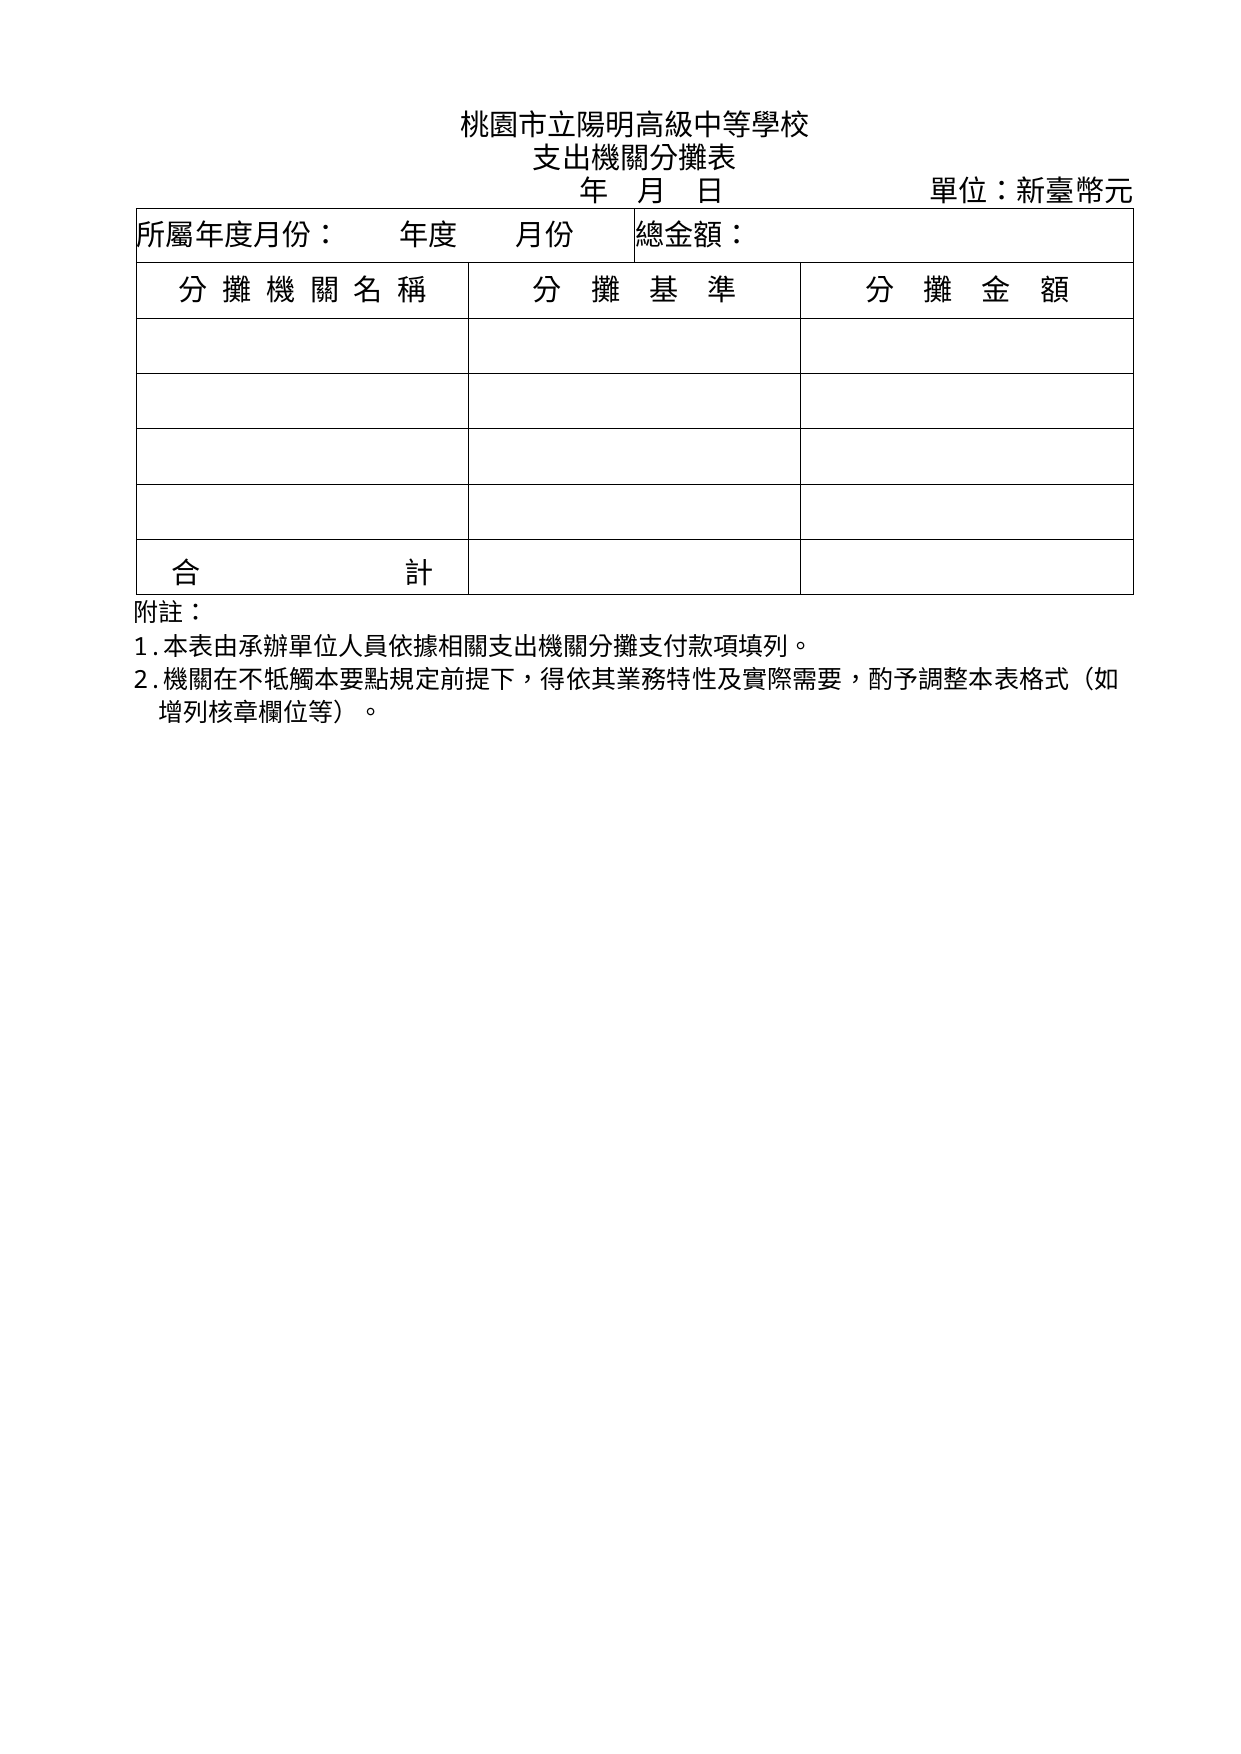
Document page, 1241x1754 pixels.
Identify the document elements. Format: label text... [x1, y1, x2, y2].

table_cell [469, 374, 800, 428]
text 2.機關在不牴觸本要點規定前提下，得依其業務特性及實際需要，酌予調整本表格式（如增列核章欄位等）。 [133, 662, 1122, 728]
table_cell [137, 319, 468, 373]
table_cell [137, 429, 468, 483]
table_cell 分 攤 金 額 [801, 263, 1133, 318]
table_cell [469, 319, 800, 373]
table_cell [137, 374, 468, 428]
table_cell 合 計 [137, 540, 468, 594]
text 1.本表由承辦單位人員依據相關支出機關分攤支付款項填列。 [133, 628, 1122, 662]
table_cell [801, 374, 1133, 428]
text 附註： [133, 595, 1122, 628]
table_cell [801, 429, 1133, 483]
table_cell [137, 485, 468, 539]
table_cell [801, 485, 1133, 539]
table_cell 所屬年度月份： 年度 月份 [137, 209, 634, 262]
table_header 桃園市立陽明高級中等學校 支出機關分攤表 年 月 日 單位：新臺幣元 [136, 75, 1133, 208]
table_cell [801, 319, 1133, 373]
table_cell [469, 429, 800, 483]
table_cell 總金額： [635, 209, 1133, 262]
table_cell [469, 540, 800, 594]
table_cell 分 攤 機 關 名 稱 [137, 263, 468, 318]
table_cell 分 攤 基 準 [469, 263, 800, 318]
table_cell [801, 540, 1133, 594]
table_cell [469, 485, 800, 539]
